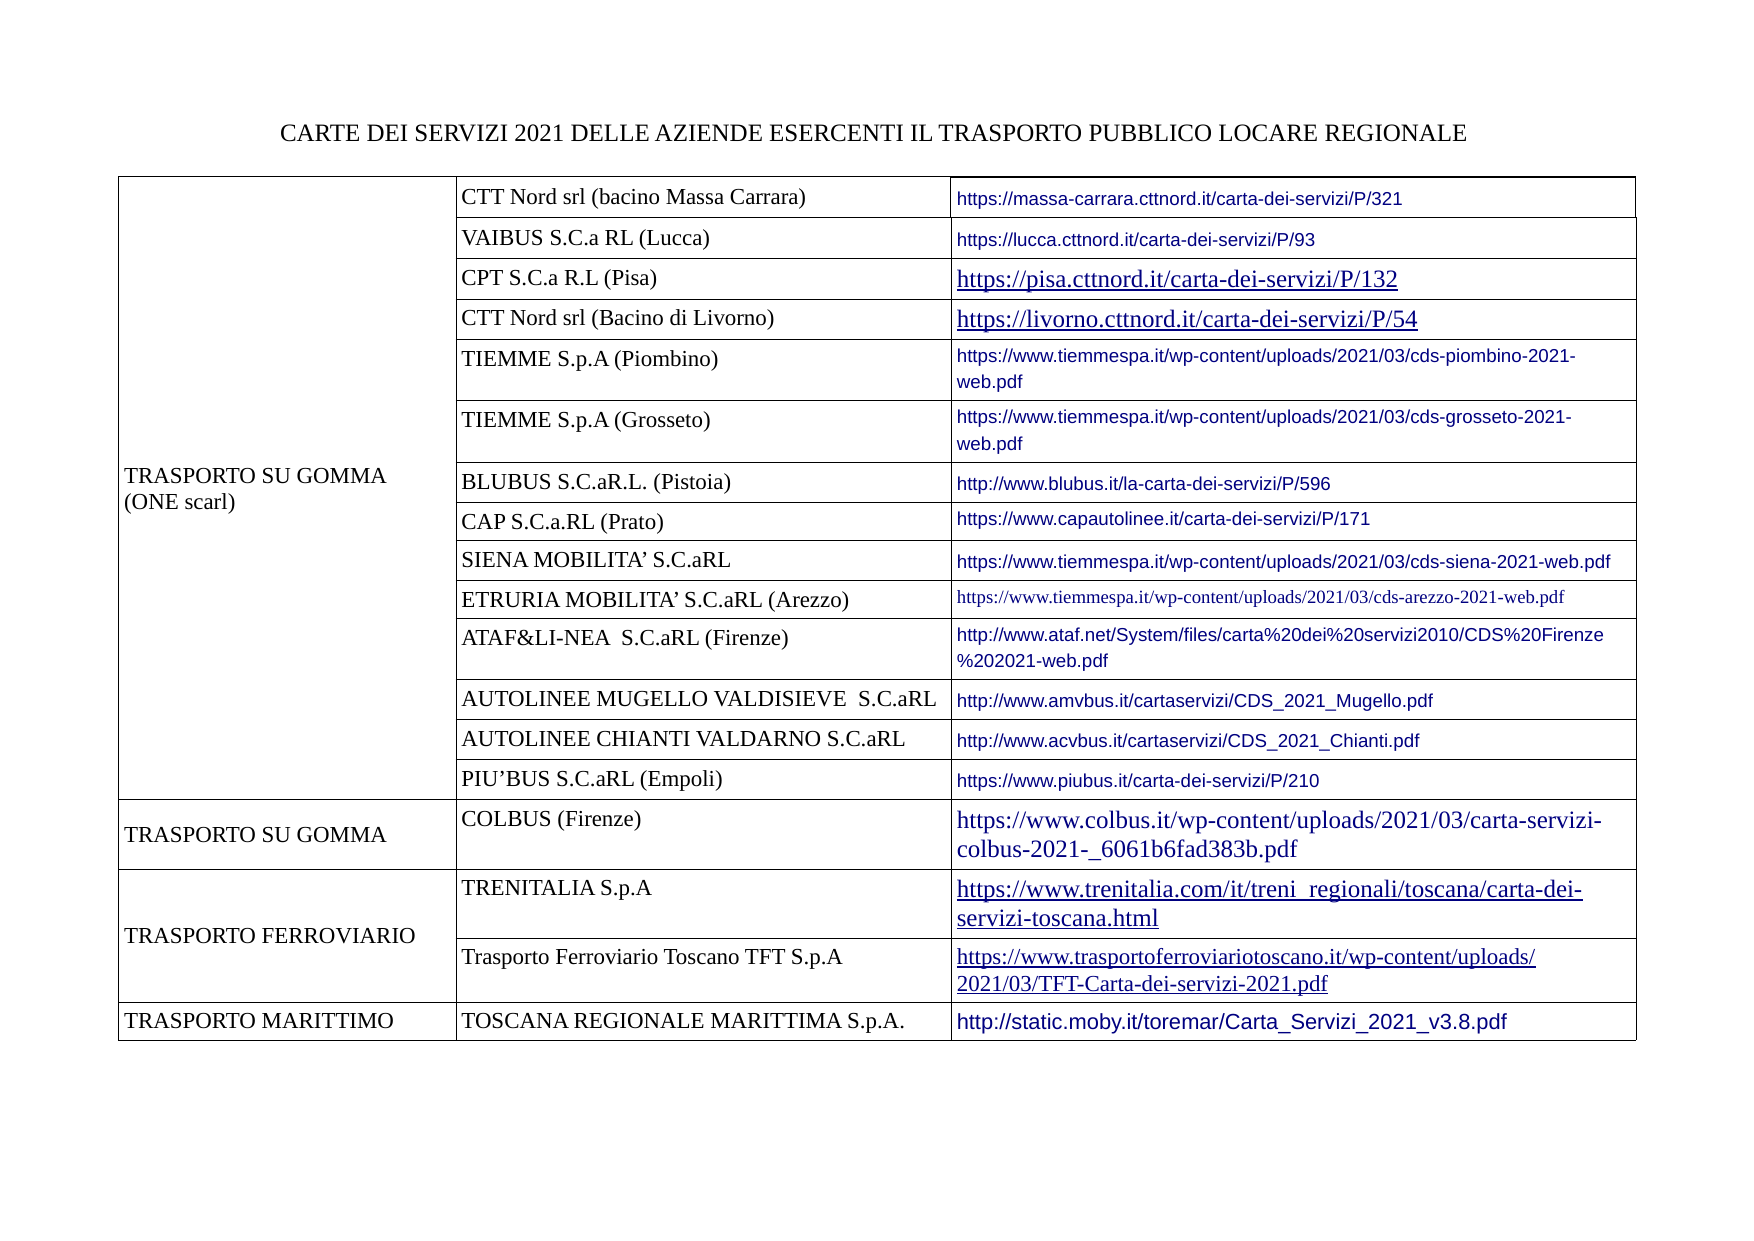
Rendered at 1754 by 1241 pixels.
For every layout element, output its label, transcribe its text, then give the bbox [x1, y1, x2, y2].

table_cell ETRURIA MOBILITA’ S.C.aRL (Arezzo) [457, 581, 951, 618]
table_cell CTT Nord srl (Bacino di Livorno) [457, 300, 951, 339]
table_cell https://www.trasportoferroviariotoscano.it/wp-content/uploads/2021/03/TFT-Carta-dei-servizi-2021.pdf [952, 939, 1636, 1002]
table_cell CAP S.C.a.RL (Prato) [457, 503, 951, 540]
table_cell AUTOLINEE CHIANTI VALDARNO S.C.aRL [457, 720, 951, 759]
table_cell https://lucca.cttnord.it/carta-dei-servizi/P/93 [952, 218, 1636, 258]
table_cell http://www.blubus.it/la-carta-dei-servizi/P/596 [952, 463, 1636, 502]
table_cell TRASPORTO SU GOMMA [119, 800, 456, 868]
table_cell http://www.amvbus.it/cartaservizi/CDS_2021_Mugello.pdf [952, 680, 1636, 719]
table_cell TRASPORTO FERROVIARIO [119, 870, 456, 1002]
table_cell CPT S.C.a R.L (Pisa) [457, 259, 951, 298]
table_cell AUTOLINEE MUGELLO VALDISIEVE S.C.aRL [457, 680, 951, 719]
table_cell https://www.piubus.it/carta-dei-servizi/P/210 [952, 760, 1636, 799]
table_cell https://www.tiemmespa.it/wp-content/uploads/2021/03/cds-arezzo-2021-web.pdf [952, 581, 1636, 618]
table_cell PIU’BUS S.C.aRL (Empoli) [457, 760, 951, 799]
table_cell http://www.ataf.net/System/files/carta%20dei%20servizi2010/CDS%20Firenze%202021-web.pdf [952, 619, 1636, 679]
table_cell ATAF&LI-NEA S.C.aRL (Firenze) [457, 619, 951, 679]
table_cell https://www.tiemmespa.it/wp-content/uploads/2021/03/cds-siena-2021-web.pdf [952, 541, 1636, 580]
table_cell http://static.moby.it/toremar/Carta_Servizi_2021_v3.8.pdf [952, 1003, 1636, 1040]
table_header https://massa-carrara.cttnord.it/carta-dei-servizi/P/321 [951, 178, 1635, 217]
table_cell TRASPORTO MARITTIMO [119, 1003, 456, 1040]
table_cell BLUBUS S.C.aR.L. (Pistoia) [457, 463, 951, 502]
table_cell TOSCANA REGIONALE MARITTIMA S.p.A. [457, 1003, 951, 1040]
table_cell https://livorno.cttnord.it/carta-dei-servizi/P/54 [952, 300, 1636, 339]
table_cell TIEMME S.p.A (Grosseto) [457, 401, 951, 462]
table_header TRASPORTO SU GOMMA (ONE scarl) [119, 177, 456, 799]
table_cell https://www.colbus.it/wp-content/uploads/2021/03/carta-servizi-colbus-2021-_6061b6fad383b.pdf [952, 800, 1636, 868]
table_cell TRENITALIA S.p.A [457, 870, 951, 937]
table_cell https://www.tiemmespa.it/wp-content/uploads/2021/03/cds-grosseto-2021-web.pdf [952, 401, 1636, 462]
table_cell https://www.tiemmespa.it/wp-content/uploads/2021/03/cds-piombino-2021-web.pdf [952, 340, 1636, 400]
table_cell SIENA MOBILITA’ S.C.aRL [457, 541, 951, 580]
table_cell https://www.capautolinee.it/carta-dei-servizi/P/171 [952, 503, 1636, 540]
table_cell Trasporto Ferroviario Toscano TFT S.p.A [457, 939, 951, 1002]
table_cell COLBUS (Firenze) [457, 800, 951, 868]
table_cell http://www.acvbus.it/cartaservizi/CDS_2021_Chianti.pdf [952, 720, 1636, 759]
table_cell VAIBUS S.C.a RL (Lucca) [457, 218, 951, 258]
table_cell https://pisa.cttnord.it/carta-dei-servizi/P/132 [952, 259, 1636, 298]
table_cell https://www.trenitalia.com/it/treni_regionali/toscana/carta-dei-servizi-toscana.html [952, 870, 1636, 937]
table_header CTT Nord srl (bacino Massa Carrara) [457, 177, 950, 217]
table_cell TIEMME S.p.A (Piombino) [457, 340, 951, 400]
